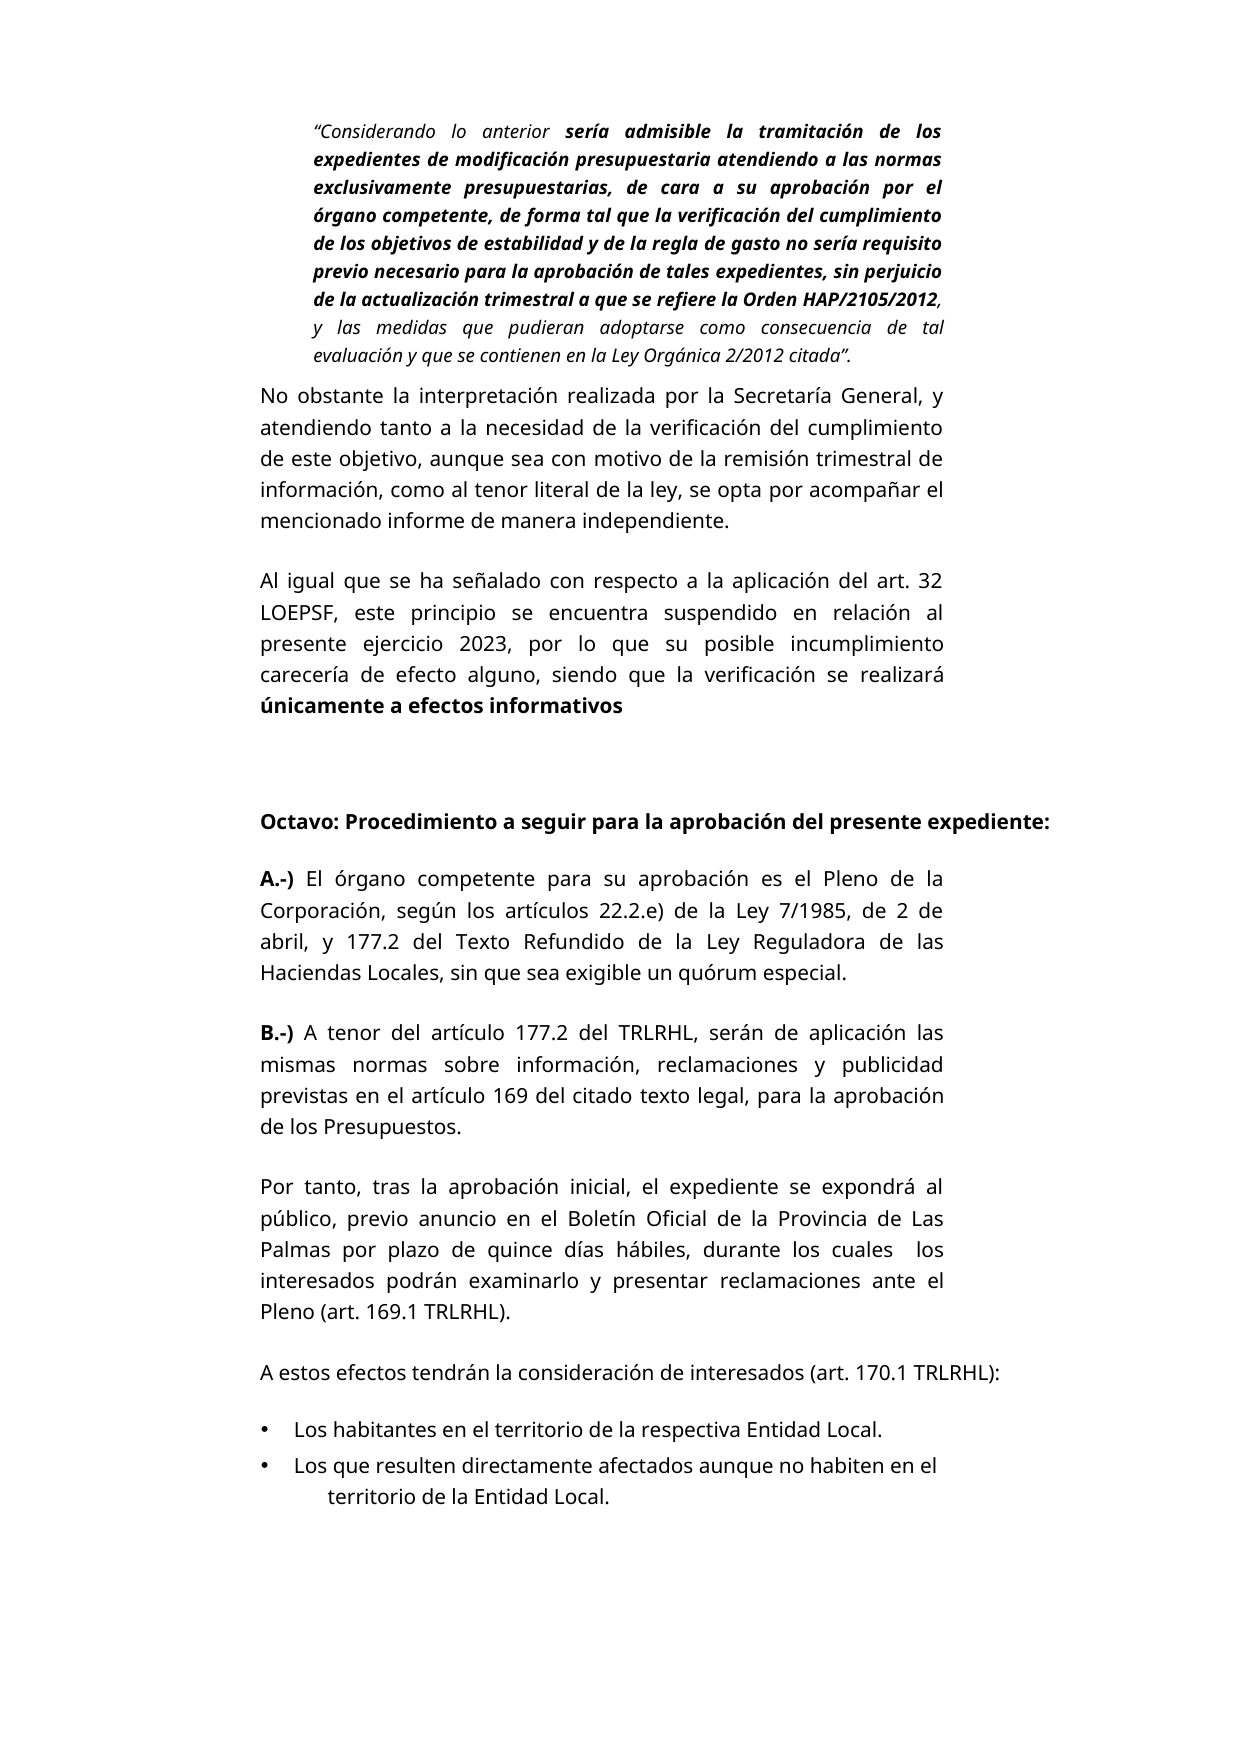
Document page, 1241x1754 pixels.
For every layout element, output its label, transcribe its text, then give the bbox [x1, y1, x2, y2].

text B.-) A tenor del artículo 177.2 del TRLRHL, serán de aplicación las mismas normas sobre información, reclamaciones y publicidad previstas en el artículo 169 del citado texto legal, para la aprobación de los Presupuestos. [260, 1018, 944, 1141]
text Por tanto, tras la aprobación inicial, el expediente se expondrá al público, previo anuncio en el Boletín Oficial de la Provincia de Las Palmas por plazo de quince días hábiles, durante los cuales los interesados podrán examinarlo y presentar reclamaciones ante el Pleno (art. 169.1 TRLRHL). [260, 1172, 944, 1326]
text “Considerando lo anterior sería admisible la tramitación de los expedientes de modificación presupuestaria atendiendo a las normas exclusivamente presupuestarias, de cara a su aprobación por el órgano competente, de forma tal que la verificación del cumplimiento de los objetivos de estabilidad y de la regla de gasto no sería requisito previo necesario para la aprobación de tales expedientes, sin perjuicio de la actualización trimestral a que se refiere la Orden HAP/2105/2012, y las medidas que pudieran adoptarse como consecuencia de tal evaluación y que se contienen en la Ley Orgánica 2/2012 citada”. [313, 118, 944, 368]
text A estos efectos tendrán la consideración de interesados (art. 170.1 TRLRHL): [260, 1358, 1122, 1386]
list Los que resulten directamente afectados aunque no habiten en el territorio de la Entidad Local. [261, 1451, 943, 1511]
text No obstante la interpretación realizada por la Secretaría General, y atendiendo tanto a la necesidad de la verificación del cumplimiento de este objetivo, aunque sea con motivo de la remisión trimestral de información, como al tenor literal de la ley, se opta por acompañar el mencionado informe de manera independiente. [260, 382, 944, 535]
list Los habitantes en el territorio de la respectiva Entidad Local. [261, 1415, 1025, 1443]
text Al igual que se ha señalado con respecto a la aplicación del art. 32 LOEPSF, este principio se encuentra suspendido en relación al presente ejercicio 2023, por lo que su posible incumplimiento carecería de efecto alguno, siendo que la verificación se realizará únicamente a efectos informativos [260, 566, 944, 720]
text A.-) El órgano competente para su aprobación es el Pleno de la Corporación, según los artículos 22.2.e) de la Ley 7/1985, de 2 de abril, y 177.2 del Texto Refundido de la Ley Reguladora de las Haciendas Locales, sin que sea exigible un quórum especial. [260, 864, 944, 987]
text Octavo: Procedimiento a seguir para la aprobación del presente expediente: [260, 807, 1122, 836]
